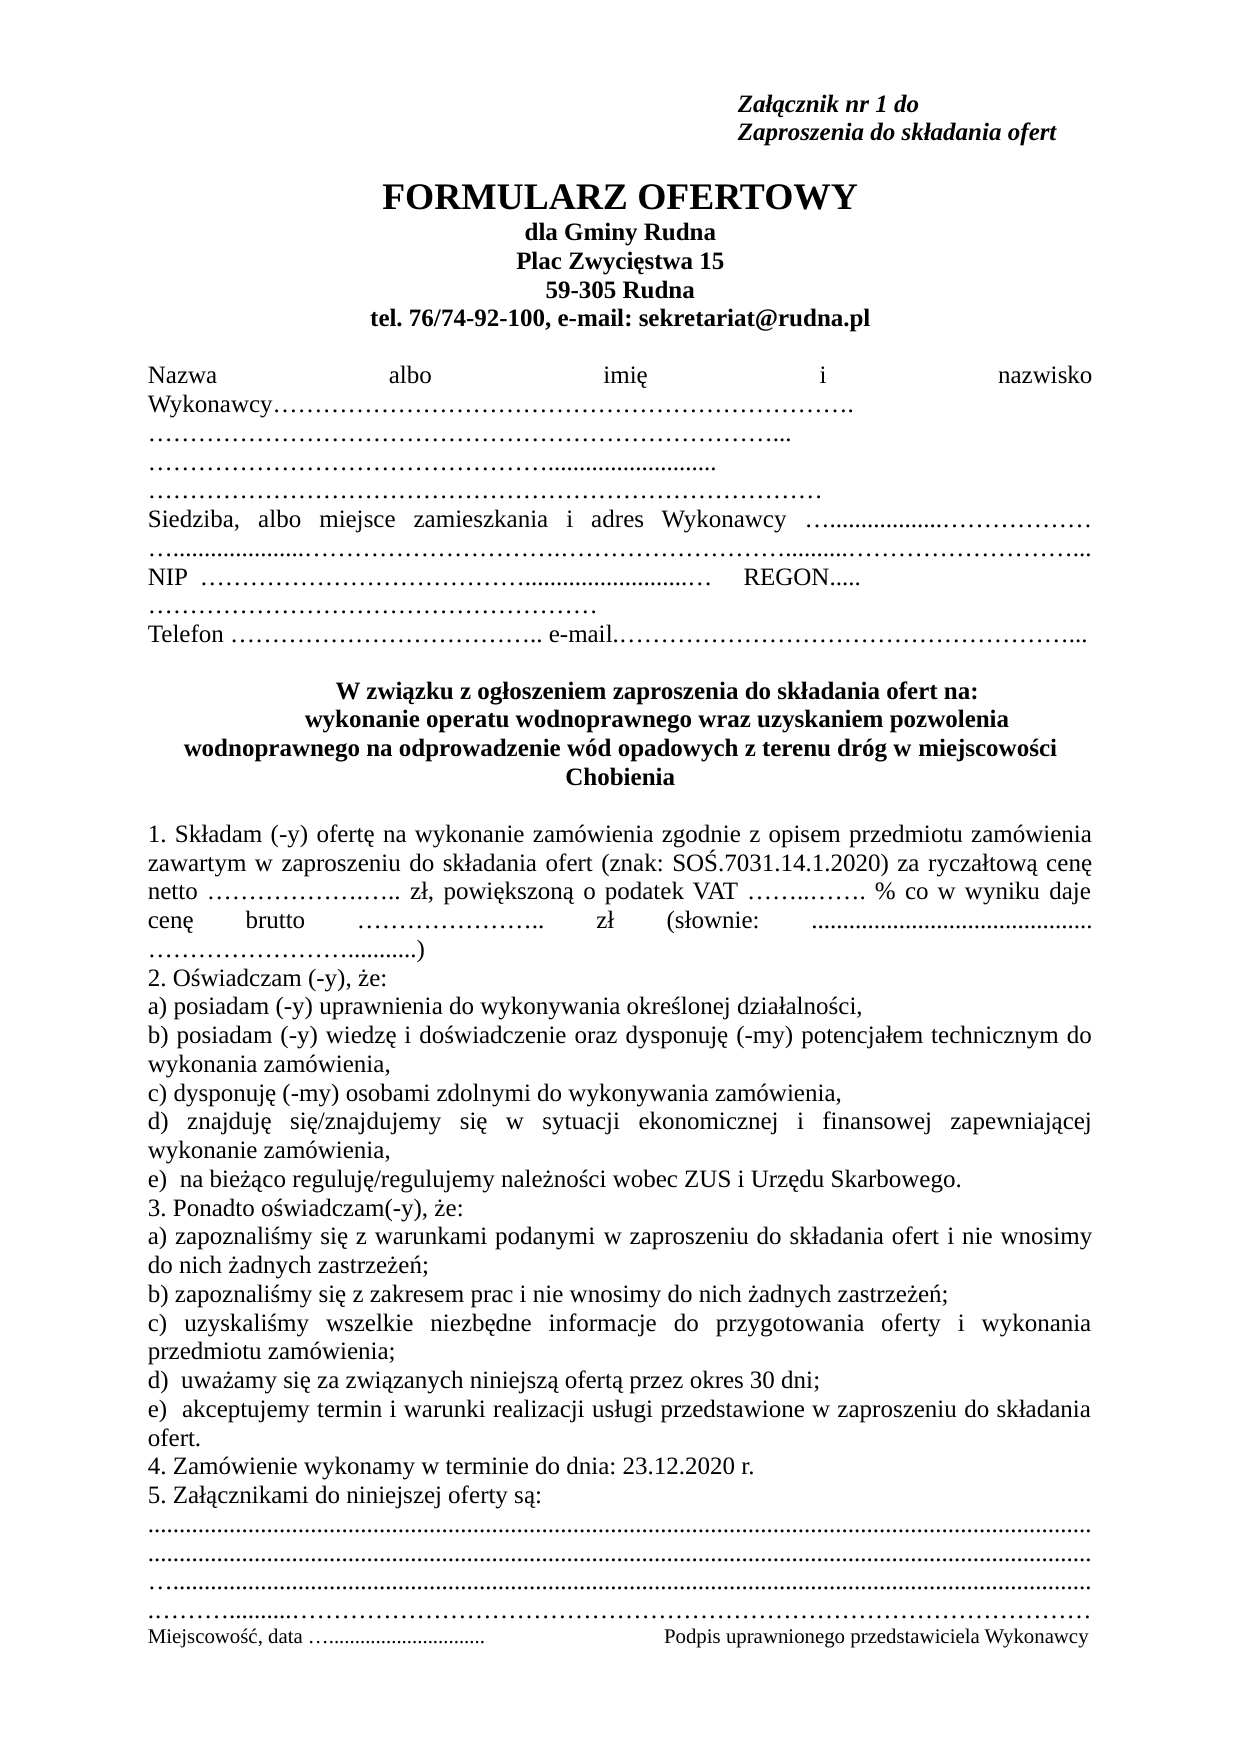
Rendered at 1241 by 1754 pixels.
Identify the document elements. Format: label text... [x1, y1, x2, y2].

text Plac Zwycięstwa 15 [148, 246, 1092, 275]
text 5. Załącznikami do niniejszej oferty są: [148, 1480, 1092, 1509]
text 2. Oświadczam (-y), że: [148, 963, 1092, 991]
text e) akceptujemy termin i warunki realizacji usługi przedstawione w zaproszeniu do składania ofert. [148, 1394, 1092, 1451]
text 59-305 Rudna [148, 275, 1092, 303]
text wykonanie operatu wodnoprawnego wraz uzyskaniem pozwolenia wodnoprawnego na odprowadzenie wód opadowych z terenu dróg w miejscowości Chobienia [148, 704, 1092, 791]
text Zaproszenia do składania ofert [148, 117, 1092, 146]
text .............................................................................................................................................................................................................................................................................................................. [148, 1509, 1092, 1566]
text tel. 76/74-92-100, e-mail: sekretariat@rudna.pl [148, 303, 1092, 332]
text NIP …………………………………..........................… REGON.....……………………………………………… [148, 562, 1092, 619]
text 1. Składam (-y) ofertę na wykonanie zamówienia zgodnie z opisem przedmiotu zamówienia zawartym w zaproszeniu do składania ofert (znak: SOŚ.7031.14.1.2020) za ryczałtową cenę netto ……………….….. zł, powiększoną o podatek VAT ……..……. % co w wyniku daje cenę brutto ………………….. zł (słownie: .............................................……………………...........) [148, 819, 1092, 963]
text d) znajduję się/znajdujemy się w sytuacji ekonomicznej i finansowej zapewniającej wykonanie zamówienia, [148, 1106, 1092, 1164]
text Siedziba, albo miejsce zamieszkania i adres Wykonawcy …..................……………… ….....................………………………….………………………..........………………………... [148, 504, 1092, 562]
text b) posiadam (-y) wiedzę i doświadczenie oraz dysponuję (-my) potencjałem technicznym do wykonania zamówienia, [148, 1020, 1092, 1078]
text Telefon ……………………………….. e-mail.………………………………………………... [148, 619, 1092, 648]
text Miejscowość, data ….............................. Podpis uprawnionego przedstawiciela Wykonawcy [148, 1624, 1092, 1648]
text …....................................................................................................................................................………..........…………………………………………………………………………………… [148, 1566, 1092, 1624]
text FORMULARZ OFERTOWY [148, 174, 1092, 217]
text Nazwa albo imię i nazwisko Wykonawcy……………………………………………………………. …………………………………………………………………...…………………………………………...........................……………………………………………………………………… [148, 360, 1092, 504]
text W związku z ogłoszeniem zaproszenia do składania ofert na: [148, 676, 1092, 704]
text c) uzyskaliśmy wszelkie niezbędne informacje do przygotowania oferty i wykonania przedmiotu zamówienia; [148, 1308, 1092, 1365]
text b) zapoznaliśmy się z zakresem prac i nie wnosimy do nich żadnych zastrzeżeń; [148, 1279, 1092, 1308]
text 3. Ponadto oświadczam(-y), że: [148, 1193, 1092, 1221]
text Załącznik nr 1 do [148, 89, 1092, 117]
text a) zapoznaliśmy się z warunkami podanymi w zaproszeniu do składania ofert i nie wnosimy do nich żadnych zastrzeżeń; [148, 1221, 1092, 1279]
text dla Gminy Rudna [148, 217, 1092, 246]
text 4. Zamówienie wykonamy w terminie do dnia: 23.12.2020 r. [148, 1451, 1092, 1480]
text c) dysponuję (-my) osobami zdolnymi do wykonywania zamówienia, [148, 1078, 1092, 1106]
text e) na bieżąco reguluję/regulujemy należności wobec ZUS i Urzędu Skarbowego. [148, 1164, 1092, 1193]
text d) uważamy się za związanych niniejszą ofertą przez okres 30 dni; [148, 1365, 1092, 1394]
text a) posiadam (-y) uprawnienia do wykonywania określonej działalności, [148, 991, 1092, 1020]
